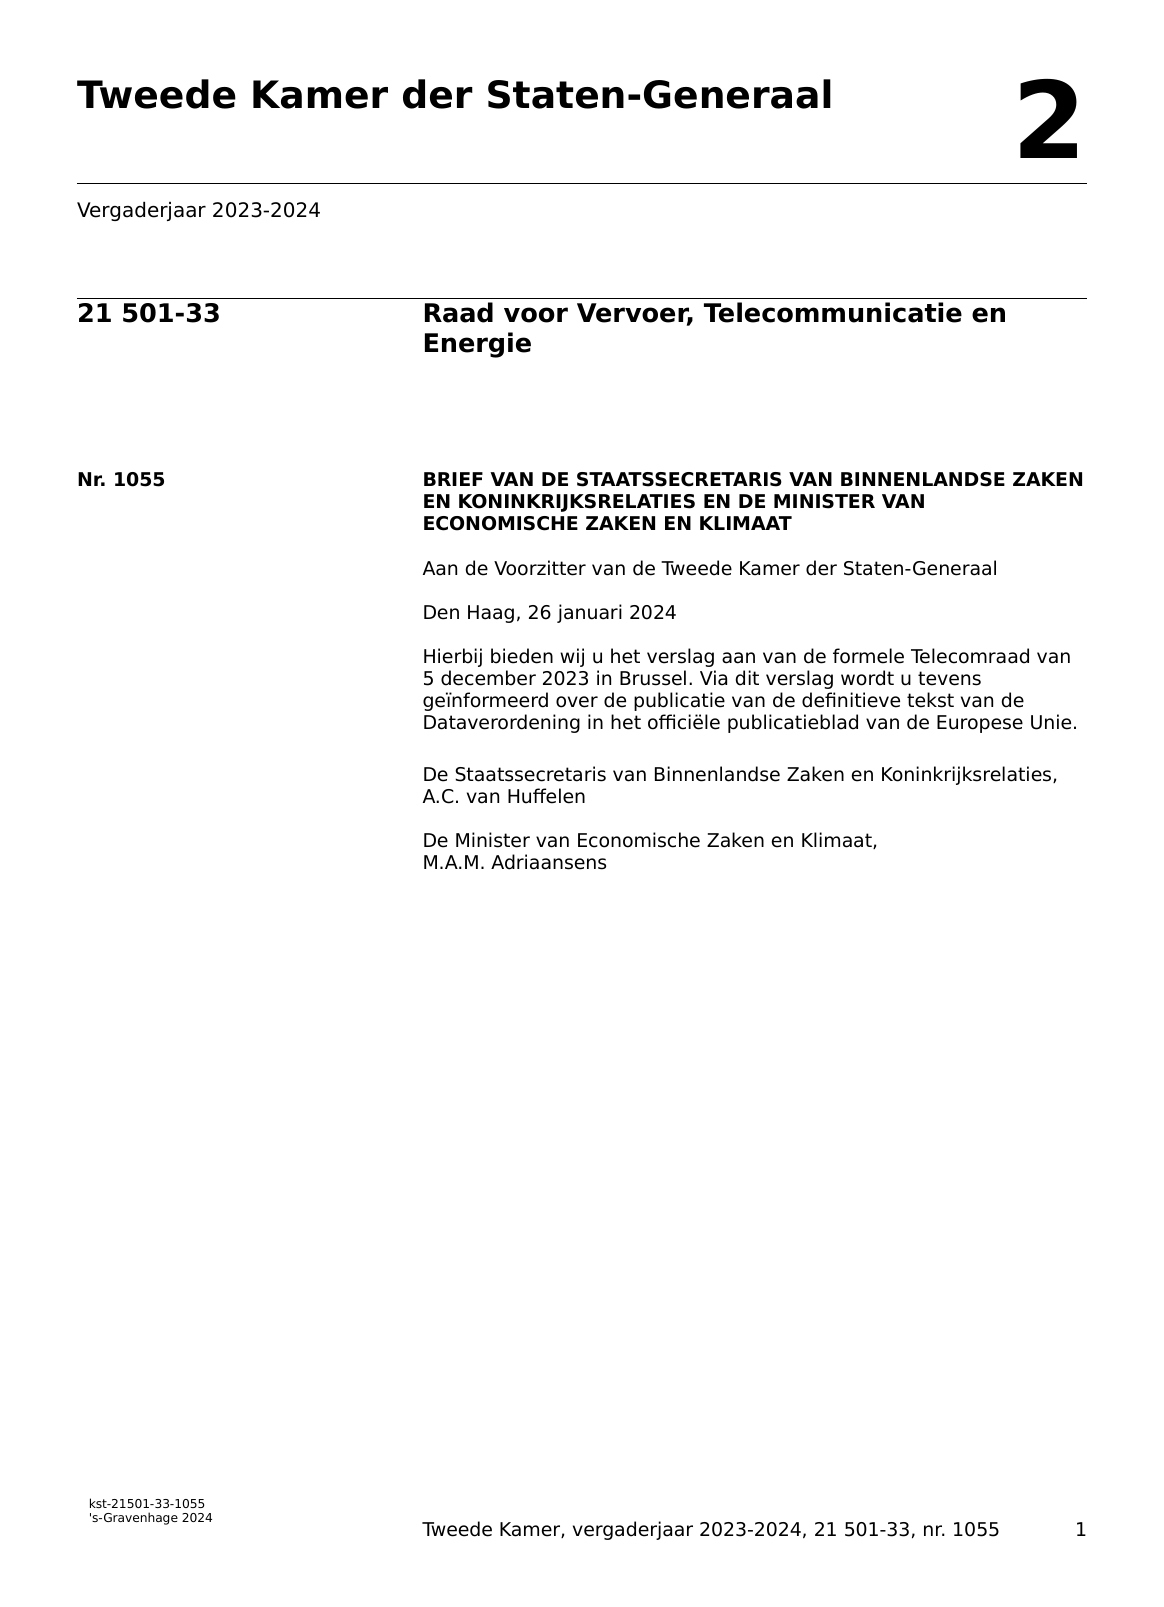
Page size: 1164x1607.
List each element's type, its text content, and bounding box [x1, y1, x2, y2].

table_header Tweede Kamer der Staten-Generaal [77, 59, 886, 183]
text 's-Gravenhage 2024 [88, 1511, 323, 1525]
text Aan de Voorzitter van de Tweede Kamer der Staten-Generaal [422, 557, 1087, 579]
subtitle Nr. 1055 BRIEF VAN DE STAATSSECRETARIS VAN BINNENLANDSE ZAKEN EN KONINKRIJKSRELATIES EN DE MINISTER VAN ECONOMISCHE ZAKEN EN KLIMAAT [77, 469, 1087, 535]
text De Minister van Economische Zaken en Klimaat, M.A.M. Adriaansens [422, 830, 1087, 874]
text kst-21501-33-1055 [88, 1497, 323, 1511]
table_cell Vergaderjaar 2023-2024 [77, 184, 1087, 298]
text De Staatssecretaris van Binnenlandse Zaken en Koninkrijksrelaties, A.C. van Huffelen [422, 764, 1087, 808]
text Hierbij bieden wij u het verslag aan van de formele Telecomraad van 5 december 2023 in Brussel. Via dit verslag wordt u tevens geïnformeerd over de publicatie van de definitieve tekst van de Dataverordening in het officiële publicatieblad van de Europese Unie. [422, 646, 1087, 734]
table_header 2 [886, 59, 1087, 183]
subtitle 21 501-33 Raad voor Vervoer, Telecommunicatie en Energie [77, 299, 1087, 358]
text Den Haag, 26 januari 2024 [422, 602, 1087, 624]
